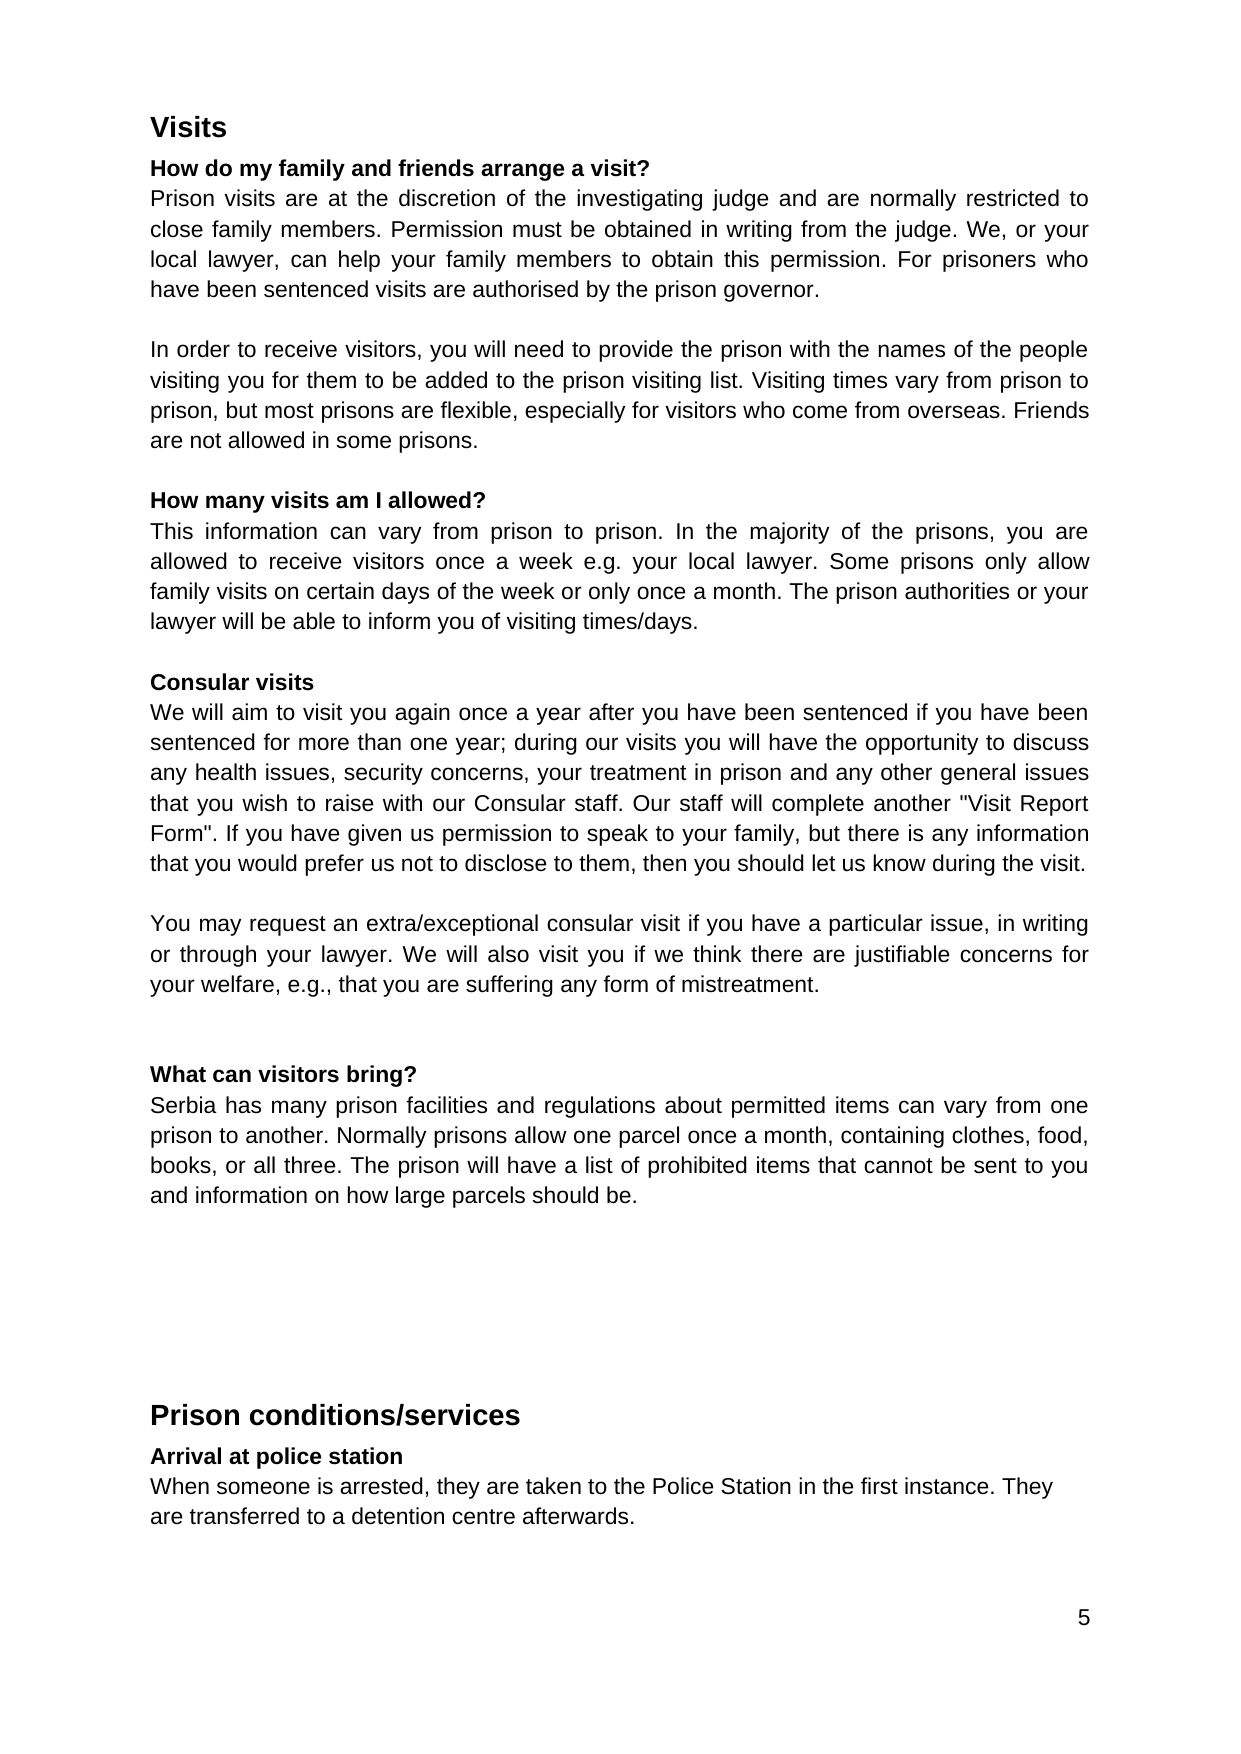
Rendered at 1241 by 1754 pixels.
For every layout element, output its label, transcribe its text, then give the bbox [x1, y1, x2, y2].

subtitle Arrival at police station [150, 1443, 1090, 1469]
subtitle How do my family and friends arrange a visit? [150, 155, 1090, 182]
text In order to receive visitors, you will need to provide the prison with the names of the people visiting you for them to be added to the prison visiting list. Visiting times vary from prison to prison, but most prisons are flexible, especially for visitors who come from overseas. Friends are not allowed in some prisons. [150, 336, 1090, 453]
subtitle Consular visits [150, 669, 1090, 695]
subtitle How many visits am I allowed? [150, 487, 1090, 514]
text When someone is arrested, they are taken to the Police Station in the first instance. They are transferred to a detention centre afterwards. [150, 1473, 1090, 1529]
subtitle What can visitors bring? [150, 1061, 1090, 1088]
subtitle Prison conditions/services [150, 1398, 1090, 1431]
text Serbia has many prison facilities and regulations about permitted items can vary from one prison to another. Normally prisons allow one parcel once a month, containing clothes, food, books, or all three. The prison will have a list of prohibited items that cannot be sent to you and information on how large parcels should be. [150, 1092, 1090, 1209]
text Prison visits are at the discretion of the investigating judge and are normally restricted to close family members. Permission must be obtained in writing from the judge. We, or your local lawyer, can help your family members to obtain this permission. For prisoners who have been sentenced visits are authorised by the prison governor. [150, 185, 1090, 302]
text You may request an extra/exceptional consular visit if you have a particular issue, in writing or through your lawyer. We will also visit you if we think there are justifiable concerns for your welfare, e.g., that you are suffering any form of mistreatment. [150, 910, 1090, 997]
text This information can vary from prison to prison. In the majority of the prisons, you are allowed to receive visitors once a week e.g. your local lawyer. Some prisons only allow family visits on certain days of the week or only once a month. The prison authorities or your lawyer will be able to inform you of visiting times/days. [150, 518, 1090, 635]
text We will aim to visit you again once a year after you have been sentenced if you have been sentenced for more than one year; during our visits you will have the opportunity to discuss any health issues, security concerns, your treatment in prison and any other general issues that you wish to raise with our Consular staff. Our staff will complete another "Visit Report Form". If you have given us permission to speak to your family, but there is any information that you would prefer us not to disclose to them, then you should let us know during the visit. [150, 699, 1090, 876]
subtitle Visits [150, 110, 1090, 144]
